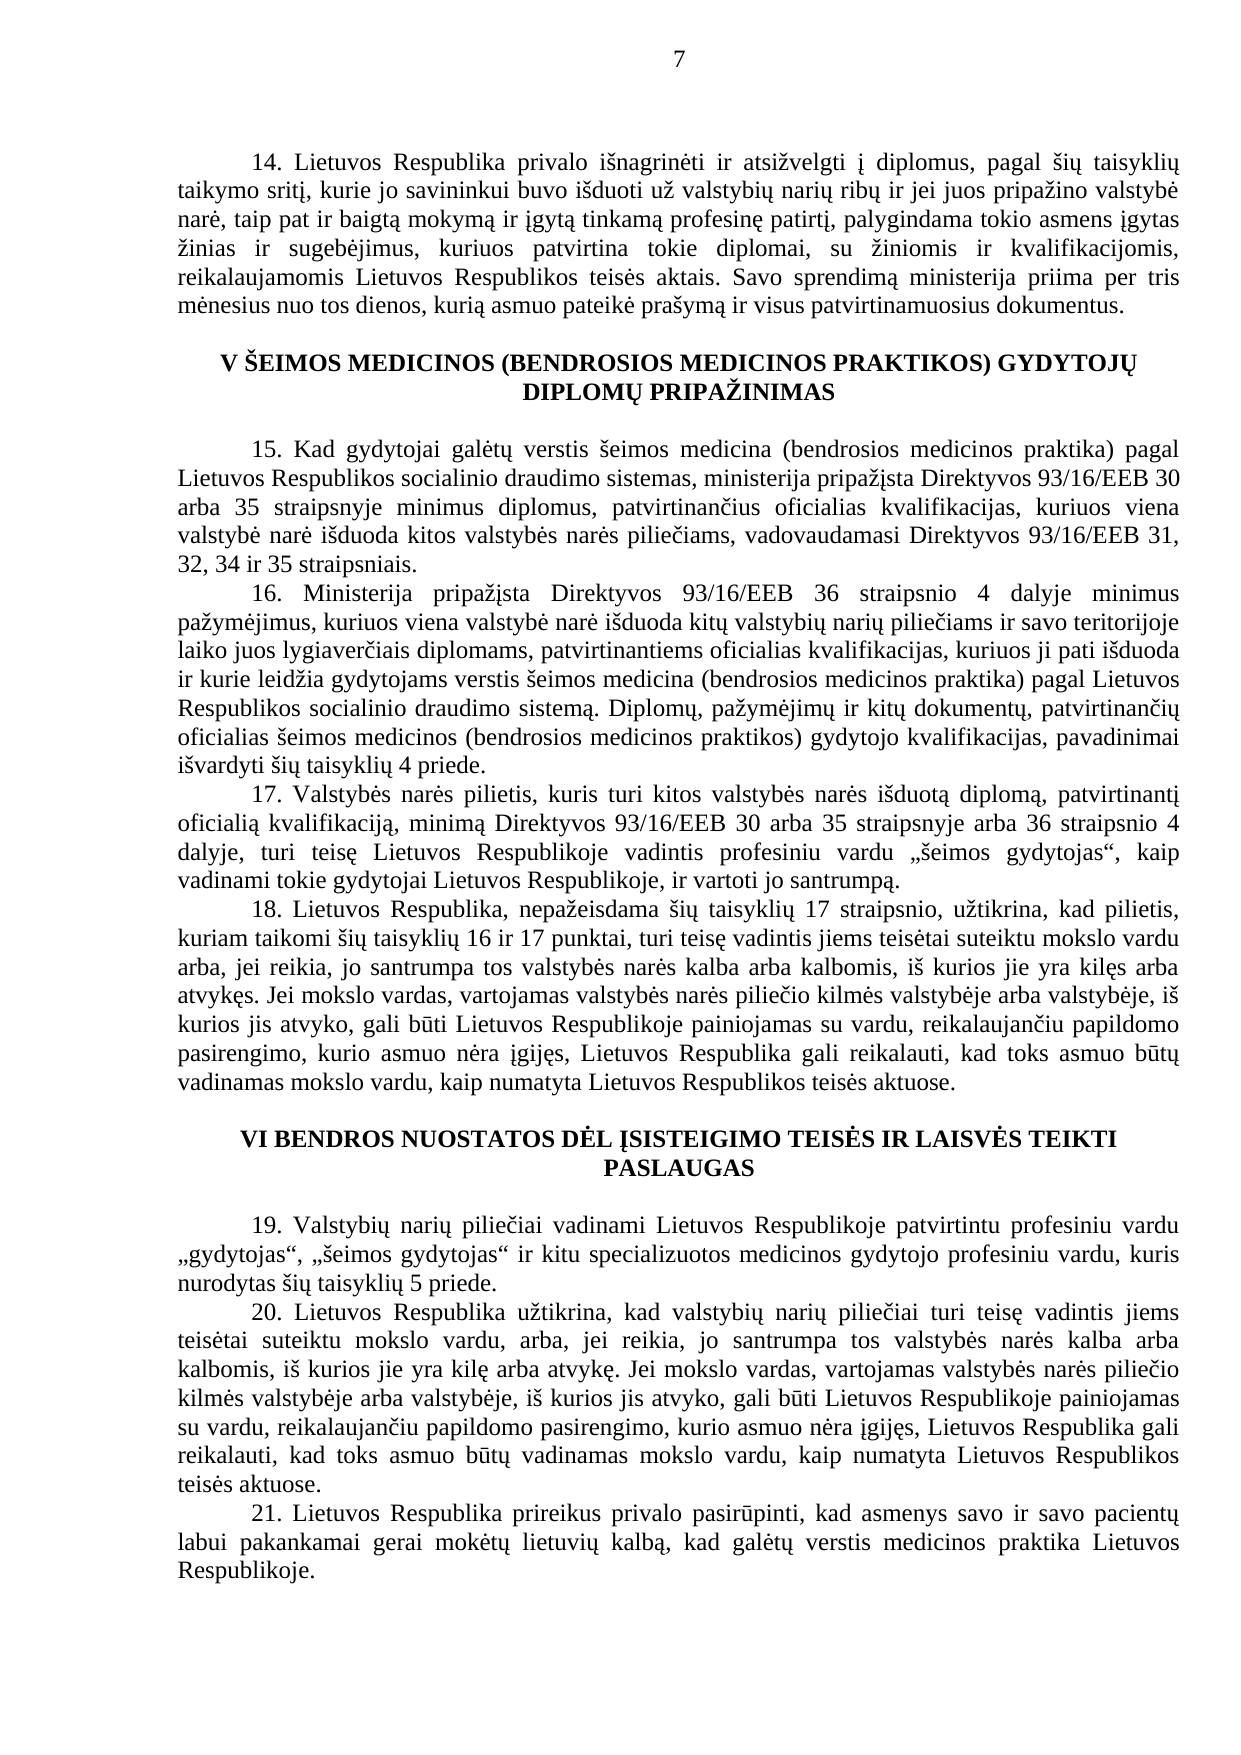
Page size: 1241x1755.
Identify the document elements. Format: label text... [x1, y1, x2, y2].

text 19. Valstybių narių piliečiai vadinami Lietuvos Respublikoje patvirtintu profesiniu vardu „gydytojas“, „šeimos gydytojas“ ir kitu specializuotos medicinos gydytojo profesiniu vardu, kuris nurodytas šių taisyklių 5 priede. [177, 1211, 1181, 1297]
text V ŠEIMOS MEDICINOS (BENDROSIOS MEDICINOS PRAKTIKOS) GYDYTOJŲ DIPLOMŲ PRIPAŽINIMAS [177, 348, 1181, 406]
text 16. Ministerija pripažįsta Direktyvos 93/16/EEB 36 straipsnio 4 dalyje minimus pažymėjimus, kuriuos viena valstybė narė išduoda kitų valstybių narių piliečiams ir savo teritorijoje laiko juos lygiaverčiais diplomams, patvirtinantiems oficialias kvalifikacijas, kuriuos ji pati išduoda ir kurie leidžia gydytojams verstis šeimos medicina (bendrosios medicinos praktika) pagal Lietuvos Respublikos socialinio draudimo sistemą. Diplomų, pažymėjimų ir kitų dokumentų, patvirtinančių oficialias šeimos medicinos (bendrosios medicinos praktikos) gydytojo kvalifikacijas, pavadinimai išvardyti šių taisyklių 4 priede. [177, 578, 1181, 779]
text 20. Lietuvos Respublika užtikrina, kad valstybių narių piliečiai turi teisę vadintis jiems teisėtai suteiktu mokslo vardu, arba, jei reikia, jo santrumpa tos valstybės narės kalba arba kalbomis, iš kurios jie yra kilę arba atvykę. Jei mokslo vardas, vartojamas valstybės narės piliečio kilmės valstybėje arba valstybėje, iš kurios jis atvyko, gali būti Lietuvos Respublikoje painiojamas su vardu, reikalaujančiu papildomo pasirengimo, kurio asmuo nėra įgijęs, Lietuvos Respublika gali reikalauti, kad toks asmuo būtų vadinamas mokslo vardu, kaip numatyta Lietuvos Respublikos teisės aktuose. [177, 1297, 1181, 1498]
text 18. Lietuvos Respublika, nepažeisdama šių taisyklių 17 straipsnio, užtikrina, kad pilietis, kuriam taikomi šių taisyklių 16 ir 17 punktai, turi teisę vadintis jiems teisėtai suteiktu mokslo vardu arba, jei reikia, jo santrumpa tos valstybės narės kalba arba kalbomis, iš kurios jie yra kilęs arba atvykęs. Jei mokslo vardas, vartojamas valstybės narės piliečio kilmės valstybėje arba valstybėje, iš kurios jis atvyko, gali būti Lietuvos Respublikoje painiojamas su vardu, reikalaujančiu papildomo pasirengimo, kurio asmuo nėra įgijęs, Lietuvos Respublika gali reikalauti, kad toks asmuo būtų vadinamas mokslo vardu, kaip numatyta Lietuvos Respublikos teisės aktuose. [177, 894, 1181, 1096]
text 14. Lietuvos Respublika privalo išnagrinėti ir atsižvelgti į diplomus, pagal šių taisyklių taikymo sritį, kurie jo savininkui buvo išduoti už valstybių narių ribų ir jei juos pripažino valstybė narė, taip pat ir baigtą mokymą ir įgytą tinkamą profesinę patirtį, palygindama tokio asmens įgytas žinias ir sugebėjimus, kuriuos patvirtina tokie diplomai, su žiniomis ir kvalifikacijomis, reikalaujamomis Lietuvos Respublikos teisės aktais. Savo sprendimą ministerija priima per tris mėnesius nuo tos dienos, kurią asmuo pateikė prašymą ir visus patvirtinamuosius dokumentus. [177, 147, 1181, 319]
text VI BENDROS NUOSTATOS DĖL ĮSISTEIGIMO TEISĖS IR LAISVĖS TEIKTI PASLAUGAS [177, 1124, 1181, 1182]
text 21. Lietuvos Respublika prireikus privalo pasirūpinti, kad asmenys savo ir savo pacientų labui pakankamai gerai mokėtų lietuvių kalbą, kad galėtų verstis medicinos praktika Lietuvos Respublikoje. [177, 1498, 1181, 1584]
text 17. Valstybės narės pilietis, kuris turi kitos valstybės narės išduotą diplomą, patvirtinantį oficialią kvalifikaciją, minimą Direktyvos 93/16/EEB 30 arba 35 straipsnyje arba 36 straipsnio 4 dalyje, turi teisę Lietuvos Respublikoje vadintis profesiniu vardu „šeimos gydytojas“, kaip vadinami tokie gydytojai Lietuvos Respublikoje, ir vartoti jo santrumpą. [177, 779, 1181, 894]
text 15. Kad gydytojai galėtų verstis šeimos medicina (bendrosios medicinos praktika) pagal Lietuvos Respublikos socialinio draudimo sistemas, ministerija pripažįsta Direktyvos 93/16/EEB 30 arba 35 straipsnyje minimus diplomus, patvirtinančius oficialias kvalifikacijas, kuriuos viena valstybė narė išduoda kitos valstybės narės piliečiams, vadovaudamasi Direktyvos 93/16/EEB 31, 32, 34 ir 35 straipsniais. [177, 434, 1181, 578]
